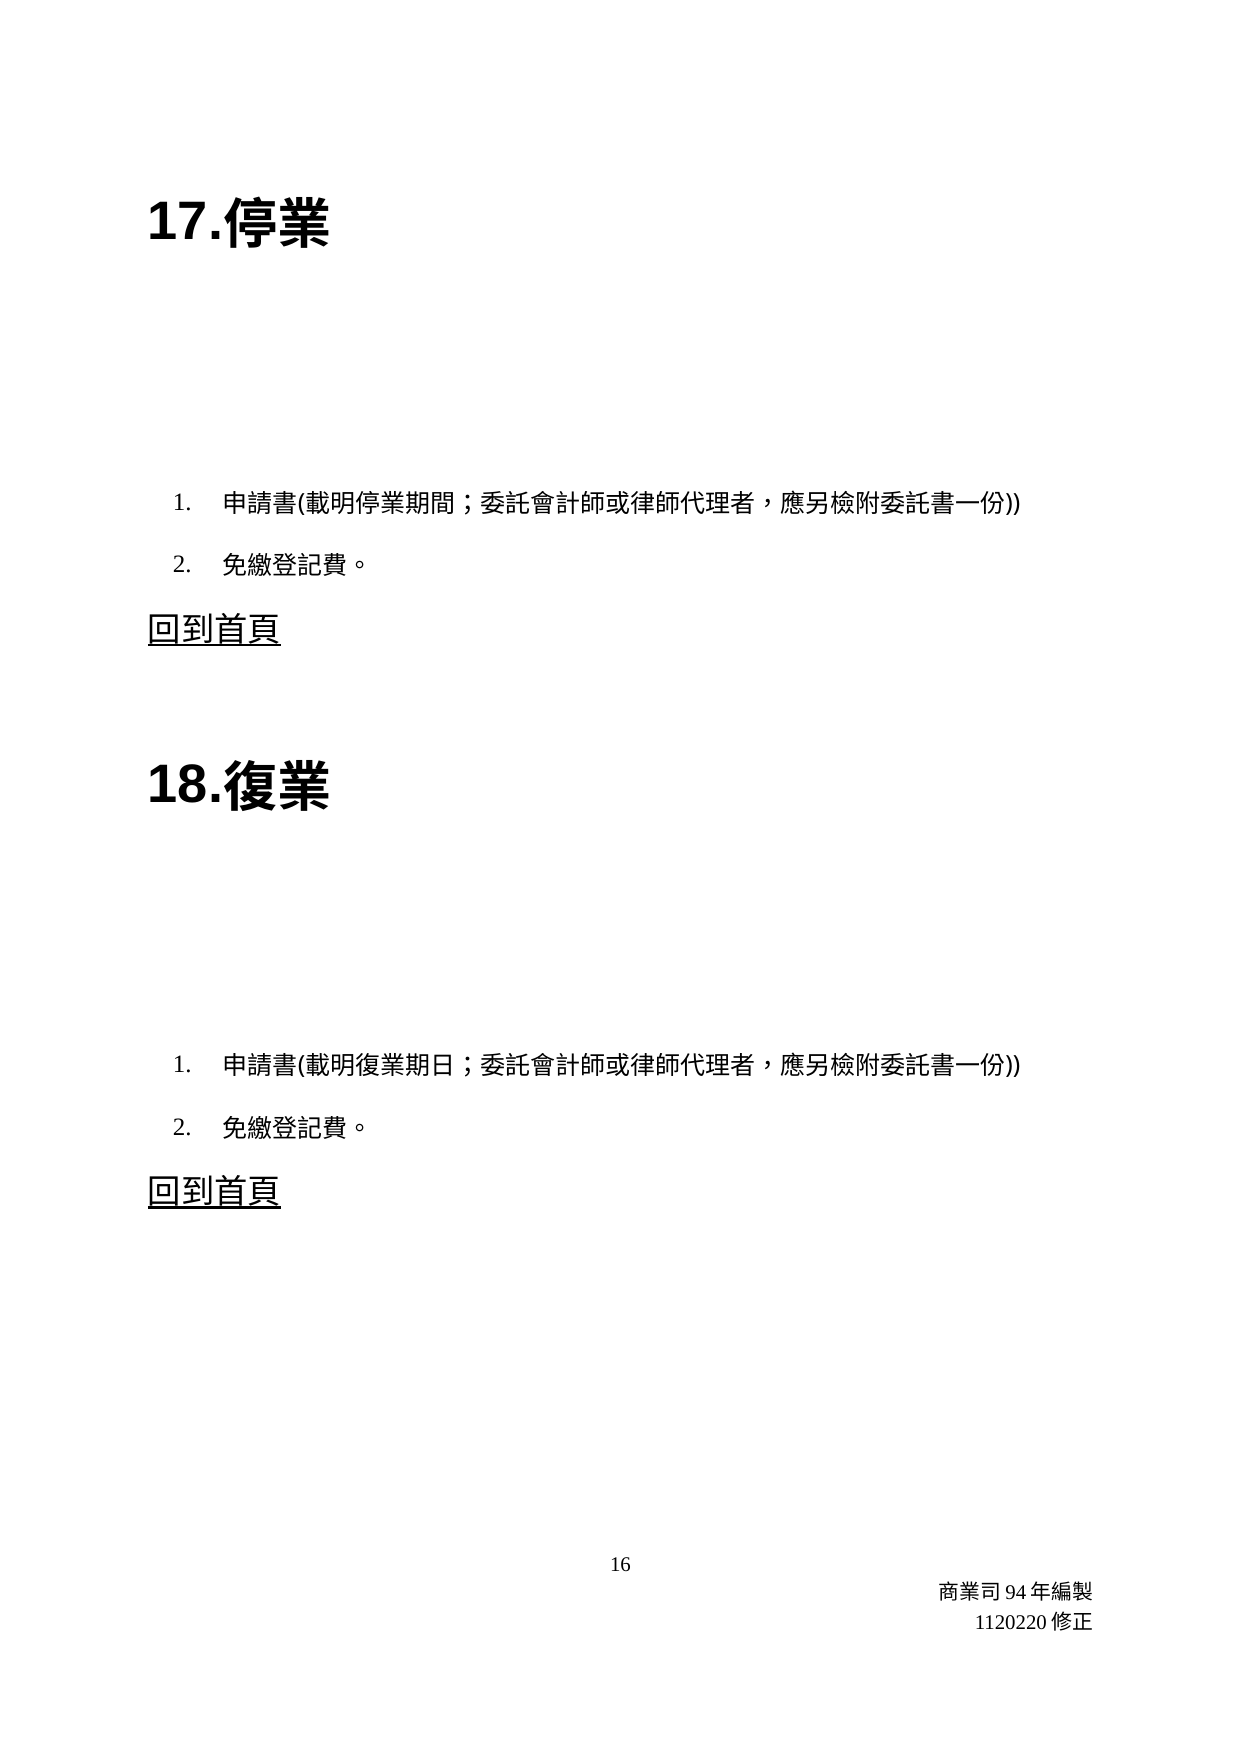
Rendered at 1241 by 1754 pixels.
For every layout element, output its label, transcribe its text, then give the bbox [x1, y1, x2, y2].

list 免繳登記費。 [173, 522, 1092, 585]
subtitle 17.停業 [148, 147, 1092, 272]
list 免繳登記費。 [173, 1085, 1092, 1147]
list 申請書(載明停業期間；委託會計師或律師代理者，應另檢附委託書一份)) [173, 460, 1092, 522]
subtitle 18.復業 [148, 710, 1092, 835]
text 回到首頁 [148, 1147, 1092, 1210]
text 回到首頁 [148, 585, 1092, 647]
list 申請書(載明復業期日；委託會計師或律師代理者，應另檢附委託書一份)) [173, 1022, 1092, 1085]
